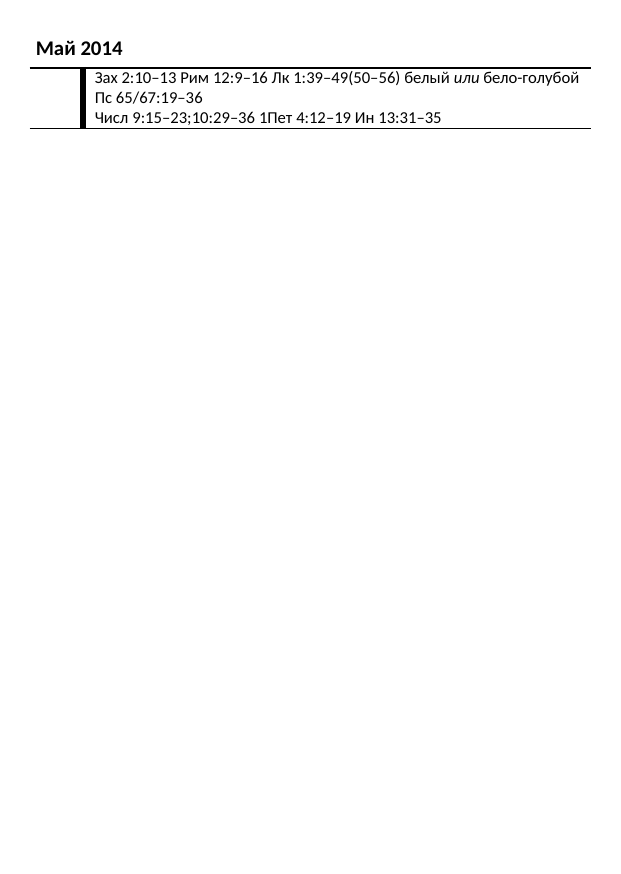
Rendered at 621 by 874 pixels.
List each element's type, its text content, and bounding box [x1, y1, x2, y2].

table_cell Зах 2:10–13 Рим 12:9–16 Лк 1:39–49(50–56) белый или бело-голубой Пс 65/67:19–36 Числ 9:15–23;10:29–36 1Пет 4:12–19 Ин 13:31–35 [86, 69, 591, 128]
table_header Май 2014 [30, 30, 591, 67]
table_cell [30, 69, 80, 128]
